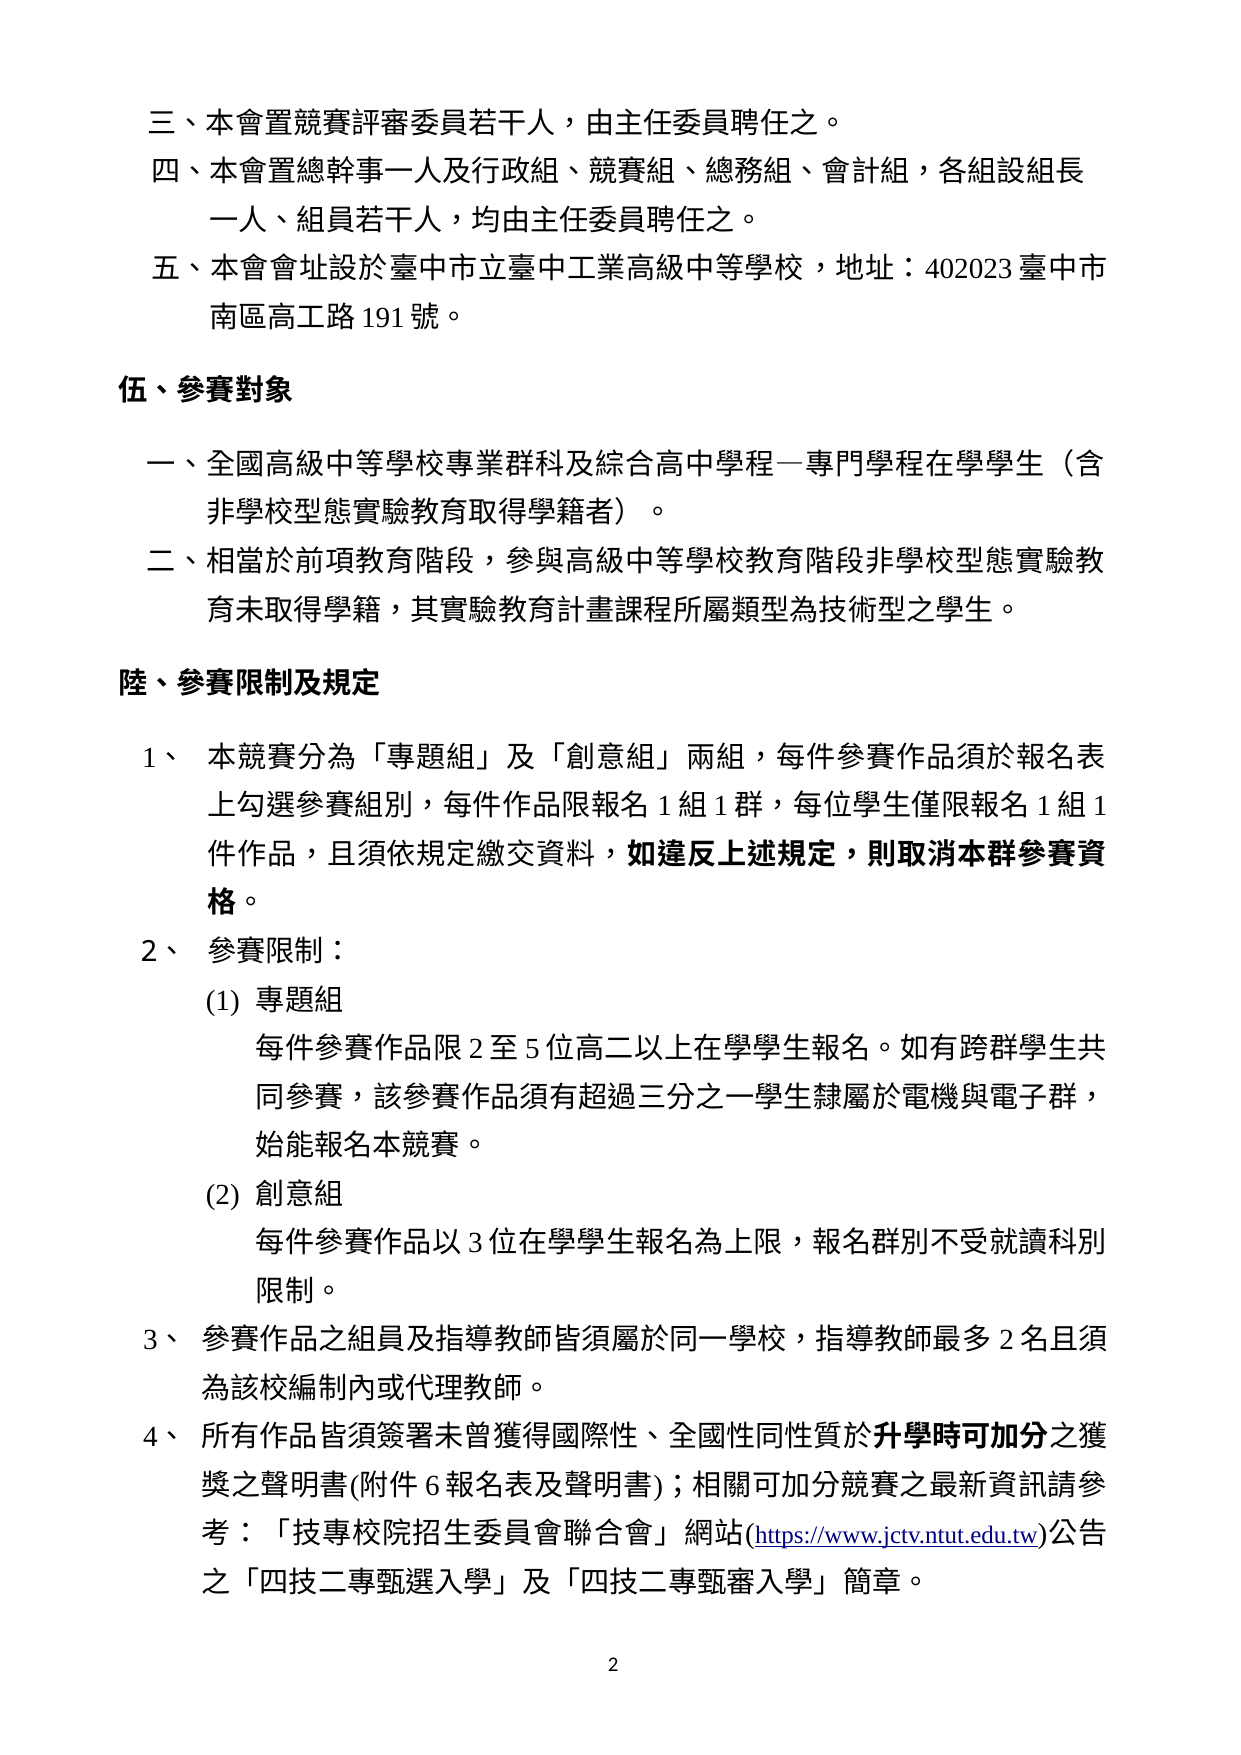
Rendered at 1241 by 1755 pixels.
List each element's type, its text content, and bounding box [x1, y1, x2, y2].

text 四、本會置總幹事一人及行政組、競賽組、總務組、會計組，各組設組長一人、組員若干人，均由主任委員聘任之。 [151, 148, 1107, 239]
list 本競賽分為「專題組」及「創意組」兩組，每件參賽作品須於報名表上勾選參賽組別，每件作品限報名1組1群，每位學生僅限報名1組1件作品，且須依規定繳交資料，如違反上述規定，則取消本群參賽資格。 [142, 733, 1107, 921]
text 伍、參賽對象 [118, 367, 1107, 409]
list 創意組 [206, 1170, 1107, 1213]
list 參賽作品之組員及指導教師皆須屬於同一學校，指導教師最多2名且須為該校編制內或代理教師。 [143, 1316, 1107, 1407]
text 一、全國高級中等學校專業群科及綜合高中學程—專門學程在學學生（含非學校型態實驗教育取得學籍者）。 [146, 441, 1107, 531]
list 參賽限制： [140, 927, 1107, 970]
text 五、本會會址設於臺中市立臺中工業高級中等學校，地址：402023臺中市南區高工路191號。 [151, 245, 1107, 336]
text 每件參賽作品限2至5位高二以上在學學生報名。如有跨群學生共同參賽，該參賽作品須有超過三分之一學生隸屬於電機與電子群，始能報名本競賽。 [256, 1025, 1107, 1164]
text 二、相當於前項教育階段，參與高級中等學校教育階段非學校型態實驗教育未取得學籍，其實驗教育計畫課程所屬類型為技術型之學生。 [146, 538, 1107, 628]
text 陸、參賽限制及規定 [118, 660, 1107, 702]
list 專題組 [206, 976, 1107, 1018]
text 每件參賽作品以3位在學學生報名為上限，報名群別不受就讀科別限制。 [256, 1219, 1107, 1310]
text 三、本會置競賽評審委員若干人，由主任委員聘任之。 [118, 99, 1107, 142]
list 所有作品皆須簽署未曾獲得國際性、全國性同性質於升學時可加分之獲獎之聲明書(附件6報名表及聲明書)；相關可加分競賽之最新資訊請參考：「技專校院招生委員會聯合會」網站(https://www.jctv.ntut.edu.tw)公告之「四技二專甄選入學」及「四技二專甄審入學」簡章。 [143, 1413, 1107, 1601]
